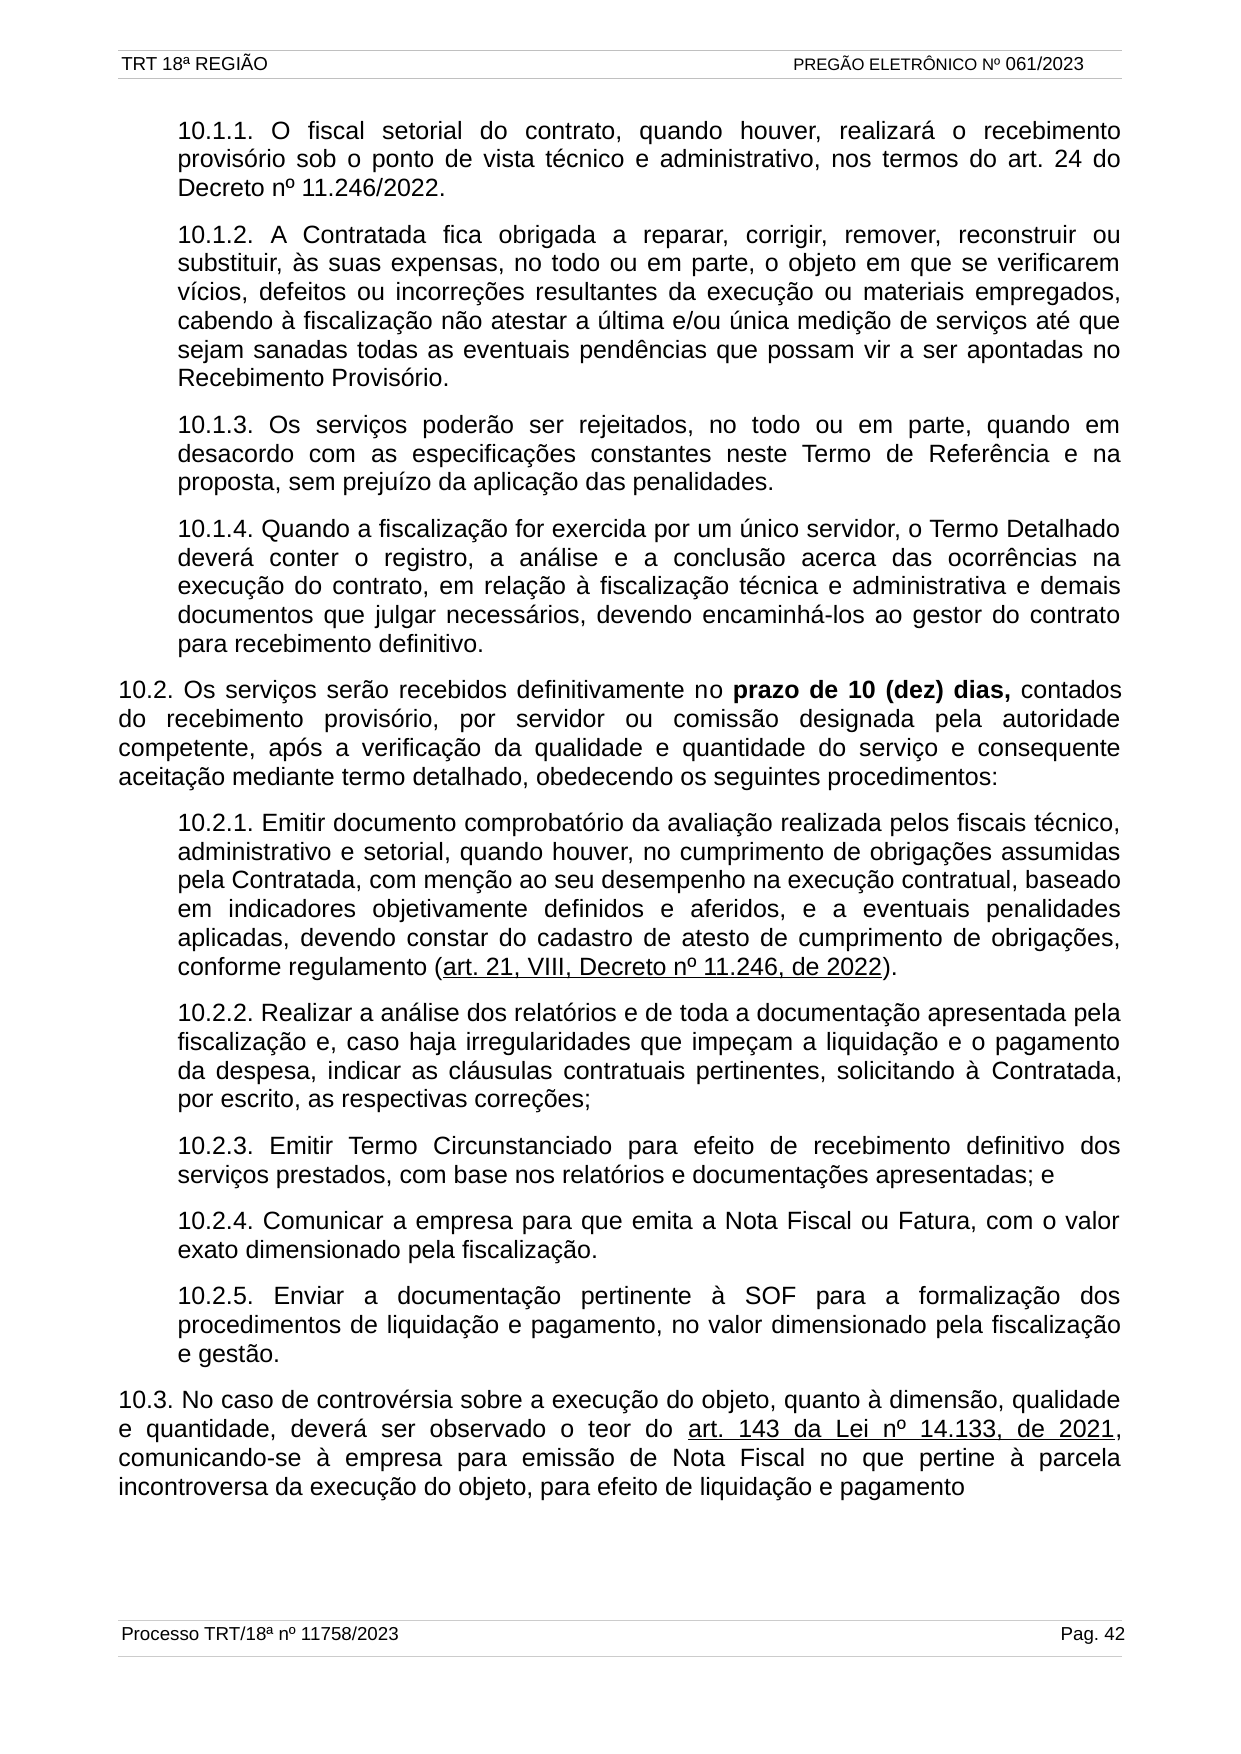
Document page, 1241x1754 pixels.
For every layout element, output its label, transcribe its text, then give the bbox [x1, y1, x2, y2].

text 10.1.1. O fiscal setorial do contrato, quando houver, realizará o recebimento provisório sob o ponto de vista técnico e administrativo, nos termos do art. 24 do Decreto nº 11.246/2022. [177, 116, 1122, 202]
list 10.2.2. Realizar a análise dos relatórios e de toda a documentação apresentada pela fiscalização e, caso haja irregularidades que impeçam a liquidação e o pagamento da despesa, indicar as cláusulas contratuais pertinentes, solicitando à Contratada, por escrito, as respectivas correções; [177, 998, 1122, 1113]
list 10.2.4. Comunicar a empresa para que emita a Nota Fiscal ou Fatura, com o valor exato dimensionado pela fiscalização. [177, 1206, 1122, 1263]
list 10.2.5. Enviar a documentação pertinente à SOF para a formalização dos procedimentos de liquidação e pagamento, no valor dimensionado pela fiscalização e gestão. [177, 1281, 1122, 1367]
list 10.2.1. Emitir documento comprobatório da avaliação realizada pelos fiscais técnico, administrativo e setorial, quando houver, no cumprimento de obrigações assumidas pela Contratada, com menção ao seu desempenho na execução contratual, baseado em indicadores objetivamente definidos e aferidos, e a eventuais penalidades aplicadas, devendo constar do cadastro de atesto de cumprimento de obrigações, conforme regulamento (art. 21, VIII, Decreto nº 11.246, de 2022). [177, 808, 1122, 980]
list 10.3. No caso de controvérsia sobre a execução do objeto, quanto à dimensão, qualidade e quantidade, deverá ser observado o teor do art. 143 da Lei nº 14.133, de 2021, comunicando-se à empresa para emissão de Nota Fiscal no que pertine à parcela incontroversa da execução do objeto, para efeito de liquidação e pagamento [118, 1385, 1122, 1500]
list 10.2.3. Emitir Termo Circunstanciado para efeito de recebimento definitivo dos serviços prestados, com base nos relatórios e documentações apresentadas; e [177, 1131, 1122, 1188]
list 10.2. Os serviços serão recebidos definitivamente no prazo de 10 (dez) dias, contados do recebimento provisório, por servidor ou comissão designada pela autoridade competente, após a verificação da qualidade e quantidade do serviço e consequente aceitação mediante termo detalhado, obedecendo os seguintes procedimentos: [118, 675, 1122, 790]
text 10.1.4. Quando a fiscalização for exercida por um único servidor, o Termo Detalhado deverá conter o registro, a análise e a conclusão acerca das ocorrências na execução do contrato, em relação à fiscalização técnica e administrativa e demais documentos que julgar necessários, devendo encaminhá-los ao gestor do contrato para recebimento definitivo. [177, 514, 1122, 657]
text 10.1.3. Os serviços poderão ser rejeitados, no todo ou em parte, quando em desacordo com as especificações constantes neste Termo de Referência e na proposta, sem prejuízo da aplicação das penalidades. [177, 410, 1122, 496]
text 10.1.2. A Contratada fica obrigada a reparar, corrigir, remover, reconstruir ou substituir, às suas expensas, no todo ou em parte, o objeto em que se verificarem vícios, defeitos ou incorreções resultantes da execução ou materiais empregados, cabendo à fiscalização não atestar a última e/ou única medição de serviços até que sejam sanadas todas as eventuais pendências que possam vir a ser apontadas no Recebimento Provisório. [177, 219, 1122, 392]
